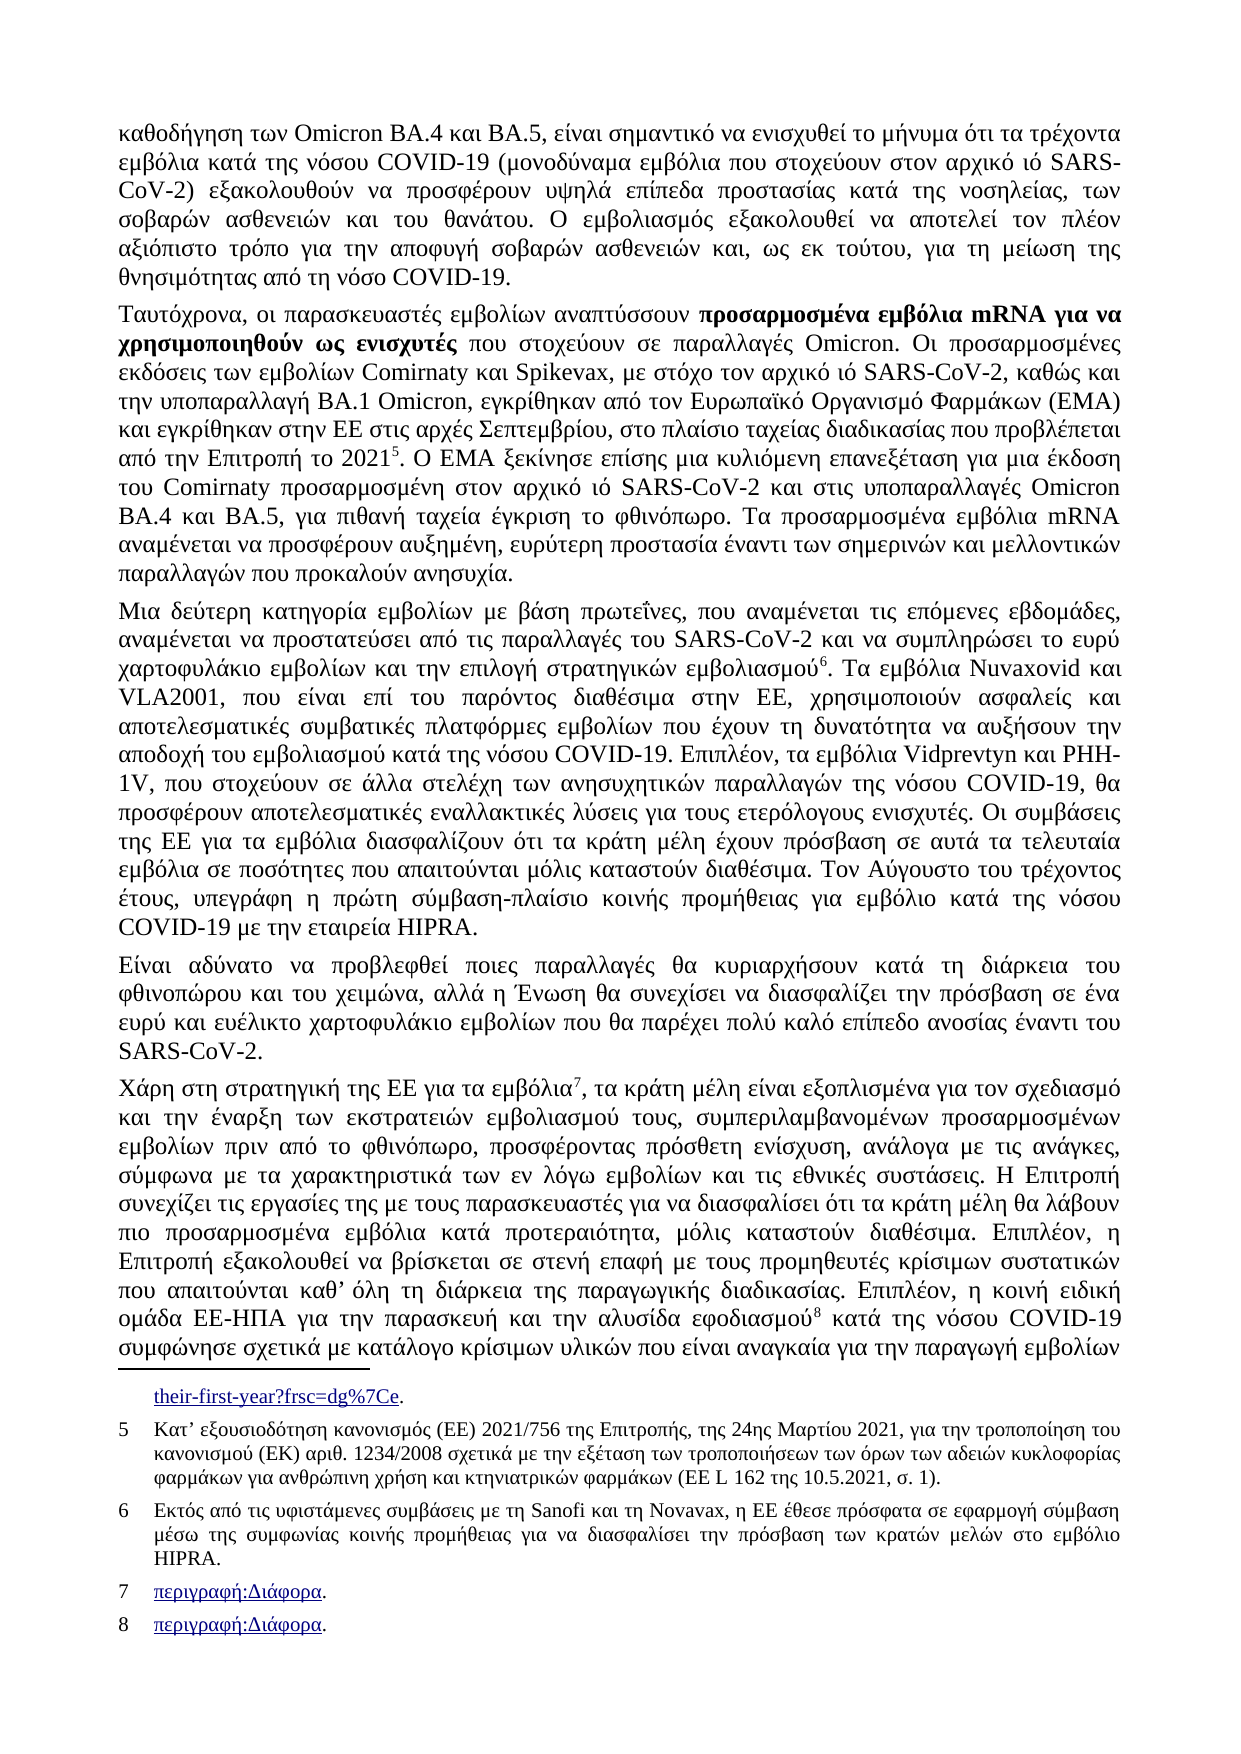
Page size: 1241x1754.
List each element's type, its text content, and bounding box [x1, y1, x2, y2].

text Κατ’ εξουσιοδότηση κανονισμός (ΕΕ) 2021/756 της Επιτροπής, της 24ης Μαρτίου 2021, για την τροποποίηση του κανονισμού (ΕΚ) αριθ. 1234/2008 σχετικά με την εξέταση των τροποποιήσεων των όρων των αδειών κυκλοφορίας φαρμάκων για ανθρώπινη χρήση και κτηνιατρικών φαρμάκων (ΕΕ L 162 της 10.5.2021, σ. 1). [118, 1417, 1122, 1489]
text their-first-year?frsc=dg%7Ce. [118, 1384, 1122, 1408]
text Ταυτόχρονα, οι παρασκευαστές εμβολίων αναπτύσσουν προσαρμοσμένα εμβόλια mRNA για να χρησιμοποιηθούν ως ενισχυτές που στοχεύουν σε παραλλαγές Omicron. Οι προσαρμοσμένες εκδόσεις των εμβολίων Comirnaty και Spikevax, με στόχο τον αρχικό ιό SARS-CoV-2, καθώς και την υποπαραλλαγή BA.1 Omicron, εγκρίθηκαν από τον Ευρωπαϊκό Οργανισμό Φαρμάκων (EMA) και εγκρίθηκαν στην ΕΕ στις αρχές Σεπτεμβρίου, στο πλαίσιο ταχείας διαδικασίας που προβλέπεται από την Επιτροπή το 2021. Ο EMA ξεκίνησε επίσης μια κυλιόμενη επανεξέταση για μια έκδοση του Comirnaty προσαρμοσμένη στον αρχικό ιό SARS-CoV-2 και στις υποπαραλλαγές Omicron BA.4 και BA.5, για πιθανή ταχεία έγκριση το φθινόπωρο. Τα προσαρμοσμένα εμβόλια mRNA αναμένεται να προσφέρουν αυξημένη, ευρύτερη προστασία έναντι των σημερινών και μελλοντικών παραλλαγών που προκαλούν ανησυχία. [118, 299, 1122, 587]
text περιγραφή:Διάφορα. [118, 1612, 1122, 1636]
text Χάρη στη στρατηγική της ΕΕ για τα εμβόλια, τα κράτη μέλη είναι εξοπλισμένα για τον σχεδιασμό και την έναρξη των εκστρατειών εμβολιασμού τους, συμπεριλαμβανομένων προσαρμοσμένων εμβολίων πριν από το φθινόπωρο, προσφέροντας πρόσθετη ενίσχυση, ανάλογα με τις ανάγκες, σύμφωνα με τα χαρακτηριστικά των εν λόγω εμβολίων και τις εθνικές συστάσεις. Η Επιτροπή συνεχίζει τις εργασίες της με τους παρασκευαστές για να διασφαλίσει ότι τα κράτη μέλη θα λάβουν πιο προσαρμοσμένα εμβόλια κατά προτεραιότητα, μόλις καταστούν διαθέσιμα. Επιπλέον, η Επιτροπή εξακολουθεί να βρίσκεται σε στενή επαφή με τους προμηθευτές κρίσιμων συστατικών που απαιτούνται καθ’ όλη τη διάρκεια της παραγωγικής διαδικασίας. Επιπλέον, η κοινή ειδική ομάδα ΕΕ-ΗΠΑ για την παρασκευή και την αλυσίδα εφοδιασμού κατά της νόσου COVID-19 συμφώνησε σχετικά με κατάλογο κρίσιμων υλικών που είναι αναγκαία για την παραγωγή εμβολίων [118, 1073, 1122, 1361]
text περιγραφή:Διάφορα. [118, 1579, 1122, 1603]
text καθοδήγηση των Omicron BA.4 και BA.5, είναι σημαντικό να ενισχυθεί το μήνυμα ότι τα τρέχοντα εμβόλια κατά της νόσου COVID-19 (μονοδύναμα εμβόλια που στοχεύουν στον αρχικό ιό SARS-CoV-2) εξακολουθούν να προσφέρουν υψηλά επίπεδα προστασίας κατά της νοσηλείας, των σοβαρών ασθενειών και του θανάτου. Ο εμβολιασμός εξακολουθεί να αποτελεί τον πλέον αξιόπιστο τρόπο για την αποφυγή σοβαρών ασθενειών και, ως εκ τούτου, για τη μείωση της θνησιμότητας από τη νόσο COVID-19. [118, 118, 1122, 291]
text Μια δεύτερη κατηγορία εμβολίων με βάση πρωτεΐνες, που αναμένεται τις επόμενες εβδομάδες, αναμένεται να προστατεύσει από τις παραλλαγές του SARS-CoV-2 και να συμπληρώσει το ευρύ χαρτοφυλάκιο εμβολίων και την επιλογή στρατηγικών εμβολιασμού. Τα εμβόλια Nuvaxovid και VLA2001, που είναι επί του παρόντος διαθέσιμα στην ΕΕ, χρησιμοποιούν ασφαλείς και αποτελεσματικές συμβατικές πλατφόρμες εμβολίων που έχουν τη δυνατότητα να αυξήσουν την αποδοχή του εμβολιασμού κατά της νόσου COVID-19. Επιπλέον, τα εμβόλια Vidprevtyn και PHH-1V, που στοχεύουν σε άλλα στελέχη των ανησυχητικών παραλλαγών της νόσου COVID-19, θα προσφέρουν αποτελεσματικές εναλλακτικές λύσεις για τους ετερόλογους ενισχυτές. Οι συμβάσεις της ΕΕ για τα εμβόλια διασφαλίζουν ότι τα κράτη μέλη έχουν πρόσβαση σε αυτά τα τελευταία εμβόλια σε ποσότητες που απαιτούνται μόλις καταστούν διαθέσιμα. Τον Αύγουστο του τρέχοντος έτους, υπεγράφη η πρώτη σύμβαση-πλαίσιο κοινής προμήθειας για εμβόλιο κατά της νόσου COVID-19 με την εταιρεία HIPRA. [118, 596, 1122, 941]
text Εκτός από τις υφιστάμενες συμβάσεις με τη Sanofi και τη Novavax, η ΕΕ έθεσε πρόσφατα σε εφαρμογή σύμβαση μέσω της συμφωνίας κοινής προμήθειας για να διασφαλίσει την πρόσβαση των κρατών μελών στο εμβόλιο HIPRA. [118, 1498, 1122, 1570]
text Είναι αδύνατο να προβλεφθεί ποιες παραλλαγές θα κυριαρχήσουν κατά τη διάρκεια του φθινοπώρου και του χειμώνα, αλλά η Ένωση θα συνεχίσει να διασφαλίζει την πρόσβαση σε ένα ευρύ και ευέλικτο χαρτοφυλάκιο εμβολίων που θα παρέχει πολύ καλό επίπεδο ανοσίας έναντι του SARS-CoV-2. [118, 950, 1122, 1065]
